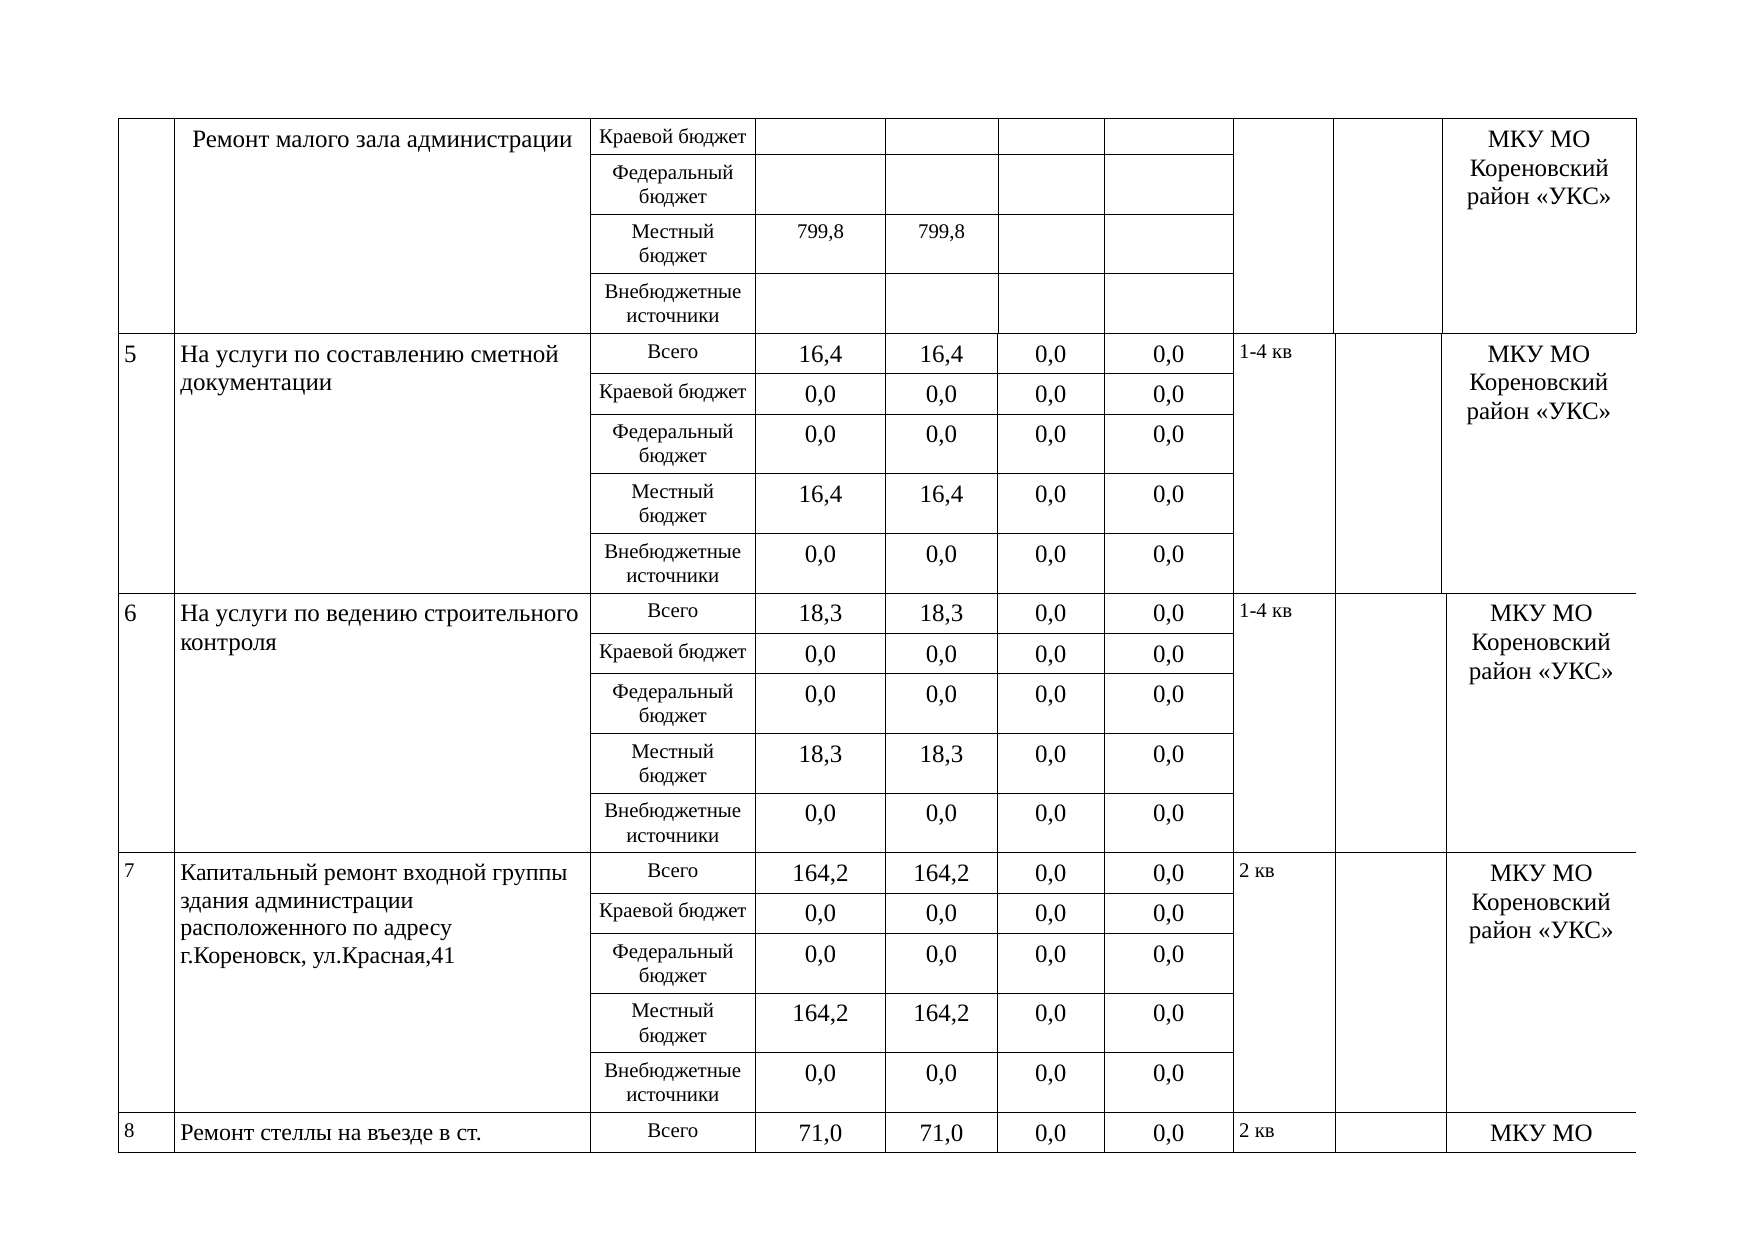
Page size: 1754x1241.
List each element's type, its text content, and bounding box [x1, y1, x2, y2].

table_cell [756, 274, 885, 333]
table_cell Федеральный бюджет [591, 674, 755, 733]
table_header МКУ МО Кореновский район «УКС» [1442, 334, 1636, 593]
table_cell [1105, 274, 1233, 333]
table_cell 799,8 [756, 215, 885, 273]
table_cell 0,0 [886, 534, 997, 593]
table_cell Местный бюджет [591, 994, 755, 1052]
table_cell Капитальный ремонт входной группы здания администрации расположенного по адресу г.Кореновск, ул.Красная,41 [175, 853, 590, 1112]
table_cell 0,0 [1105, 1053, 1233, 1112]
table_cell Краевой бюджет [591, 374, 755, 413]
table_cell 0,0 [886, 374, 997, 413]
table_cell 0,0 [1105, 374, 1233, 413]
table_cell [1105, 215, 1233, 273]
table_cell [1336, 853, 1446, 1112]
table_cell [999, 155, 1104, 213]
table_cell 2 кв [1234, 853, 1335, 1112]
table_cell 0,0 [756, 934, 885, 993]
table_cell На услуги по ведению строительного контроля [175, 594, 590, 852]
table_cell Внебюджетные источники [591, 274, 755, 333]
table_cell 18,3 [756, 734, 885, 793]
table_cell Местный бюджет [591, 734, 755, 793]
table_cell Внебюджетные источники [591, 1053, 755, 1112]
table_cell 0,0 [756, 794, 885, 852]
table_cell 16,4 [886, 474, 997, 533]
table_cell Ремонт стеллы на въезде в ст. [175, 1113, 590, 1152]
table_header 1-4 кв [1234, 334, 1335, 593]
table_cell 18,3 [886, 734, 997, 793]
table_cell 0,0 [756, 1053, 885, 1112]
table_cell 0,0 [756, 674, 885, 733]
table_cell 0,0 [998, 594, 1104, 633]
table_cell 0,0 [998, 994, 1104, 1052]
table_cell МКУ МО Кореновский район «УКС» [1447, 594, 1636, 852]
table_cell Краевой бюджет [591, 119, 755, 154]
table_cell Внебюджетные источники [591, 534, 755, 593]
table_cell 18,3 [886, 594, 997, 633]
table_cell 71,0 [886, 1113, 997, 1152]
table_cell [886, 119, 998, 154]
table_cell 0,0 [886, 934, 997, 993]
table_cell 0,0 [1105, 994, 1233, 1052]
table_cell 18,3 [756, 594, 885, 633]
table_cell [756, 119, 885, 154]
table_cell 0,0 [998, 1053, 1104, 1112]
table_cell 0,0 [756, 415, 885, 473]
table_cell Всего [591, 853, 755, 893]
table_cell 0,0 [756, 894, 885, 933]
table_cell 0,0 [756, 374, 885, 413]
table_cell 0,0 [998, 934, 1104, 993]
table_cell [756, 155, 885, 213]
table_cell Краевой бюджет [591, 634, 755, 673]
table_cell 0,0 [998, 894, 1104, 933]
table_cell 799,8 [886, 215, 998, 273]
table_cell 0,0 [1105, 894, 1233, 933]
table_cell [999, 119, 1104, 154]
table_cell 0,0 [1105, 794, 1233, 852]
table_cell [886, 155, 998, 213]
table_cell 0,0 [998, 534, 1104, 593]
table_cell [119, 119, 174, 333]
table_cell 0,0 [1105, 594, 1233, 633]
table_cell [999, 274, 1104, 333]
table_cell 8 [119, 1113, 174, 1152]
table_cell [1336, 1113, 1446, 1152]
table_cell Краевой бюджет [591, 894, 755, 933]
table_header 16,4 [886, 334, 997, 373]
table_header 16,4 [756, 334, 885, 373]
table_cell 0,0 [886, 894, 997, 933]
table_cell 0,0 [886, 415, 997, 473]
table_header Всего [591, 334, 755, 373]
table_cell 0,0 [1105, 1113, 1233, 1152]
table_cell Всего [591, 1113, 755, 1152]
table_cell 0,0 [998, 474, 1104, 533]
table_header На услуги по составлению сметной документации [175, 334, 590, 593]
table_cell 0,0 [998, 374, 1104, 413]
table_cell 0,0 [998, 794, 1104, 852]
table_cell Ремонт малого зала администрации [175, 119, 590, 333]
table_cell 0,0 [1105, 534, 1233, 593]
table_cell Местный бюджет [591, 215, 755, 273]
table_cell Федеральный бюджет [591, 415, 755, 473]
table_cell 0,0 [1105, 674, 1233, 733]
table_header [1336, 334, 1441, 593]
table_cell 0,0 [1105, 634, 1233, 673]
table_cell [1336, 594, 1446, 852]
table_cell МКУ МО [1447, 1113, 1636, 1152]
table_cell Федеральный бюджет [591, 934, 755, 993]
table_cell 164,2 [756, 994, 885, 1052]
table_header 0,0 [998, 334, 1104, 373]
table_cell 1-4 кв [1234, 594, 1335, 852]
table_cell Всего [591, 594, 755, 633]
table_cell 16,4 [756, 474, 885, 533]
table_cell 7 [119, 853, 174, 1112]
table_cell [999, 215, 1104, 273]
table_header 0,0 [1105, 334, 1233, 373]
table_cell 0,0 [1105, 415, 1233, 473]
table_cell 0,0 [998, 415, 1104, 473]
table_cell 0,0 [1105, 734, 1233, 793]
table_cell 0,0 [886, 794, 997, 852]
table_cell Местный бюджет [591, 474, 755, 533]
table_cell 0,0 [1105, 853, 1233, 893]
table_cell Внебюджетные источники [591, 794, 755, 852]
table_cell 0,0 [998, 1113, 1104, 1152]
table_cell [1234, 119, 1333, 333]
table_cell [1105, 119, 1233, 154]
table_cell [886, 274, 998, 333]
table_cell 0,0 [998, 734, 1104, 793]
table_cell 164,2 [756, 853, 885, 893]
table_cell 6 [119, 594, 174, 852]
table_cell 0,0 [998, 853, 1104, 893]
table_header 5 [119, 334, 174, 593]
table_cell Федеральный бюджет [591, 155, 755, 213]
table_cell 0,0 [1105, 474, 1233, 533]
table_cell 164,2 [886, 853, 997, 893]
table_cell 0,0 [998, 674, 1104, 733]
table_cell 0,0 [886, 1053, 997, 1112]
table_cell [1105, 155, 1233, 213]
table_cell МКУ МО Кореновский район «УКС» [1447, 853, 1636, 1112]
table_cell 2 кв [1234, 1113, 1335, 1152]
table_cell 0,0 [886, 634, 997, 673]
table_cell [1334, 119, 1442, 333]
table_cell 71,0 [756, 1113, 885, 1152]
table_cell 0,0 [756, 634, 885, 673]
table_cell 0,0 [886, 674, 997, 733]
table_cell 0,0 [756, 534, 885, 593]
table_cell 0,0 [1105, 934, 1233, 993]
table_cell 164,2 [886, 994, 997, 1052]
table_cell МКУ МО Кореновский район «УКС» [1443, 119, 1636, 333]
table_cell 0,0 [998, 634, 1104, 673]
